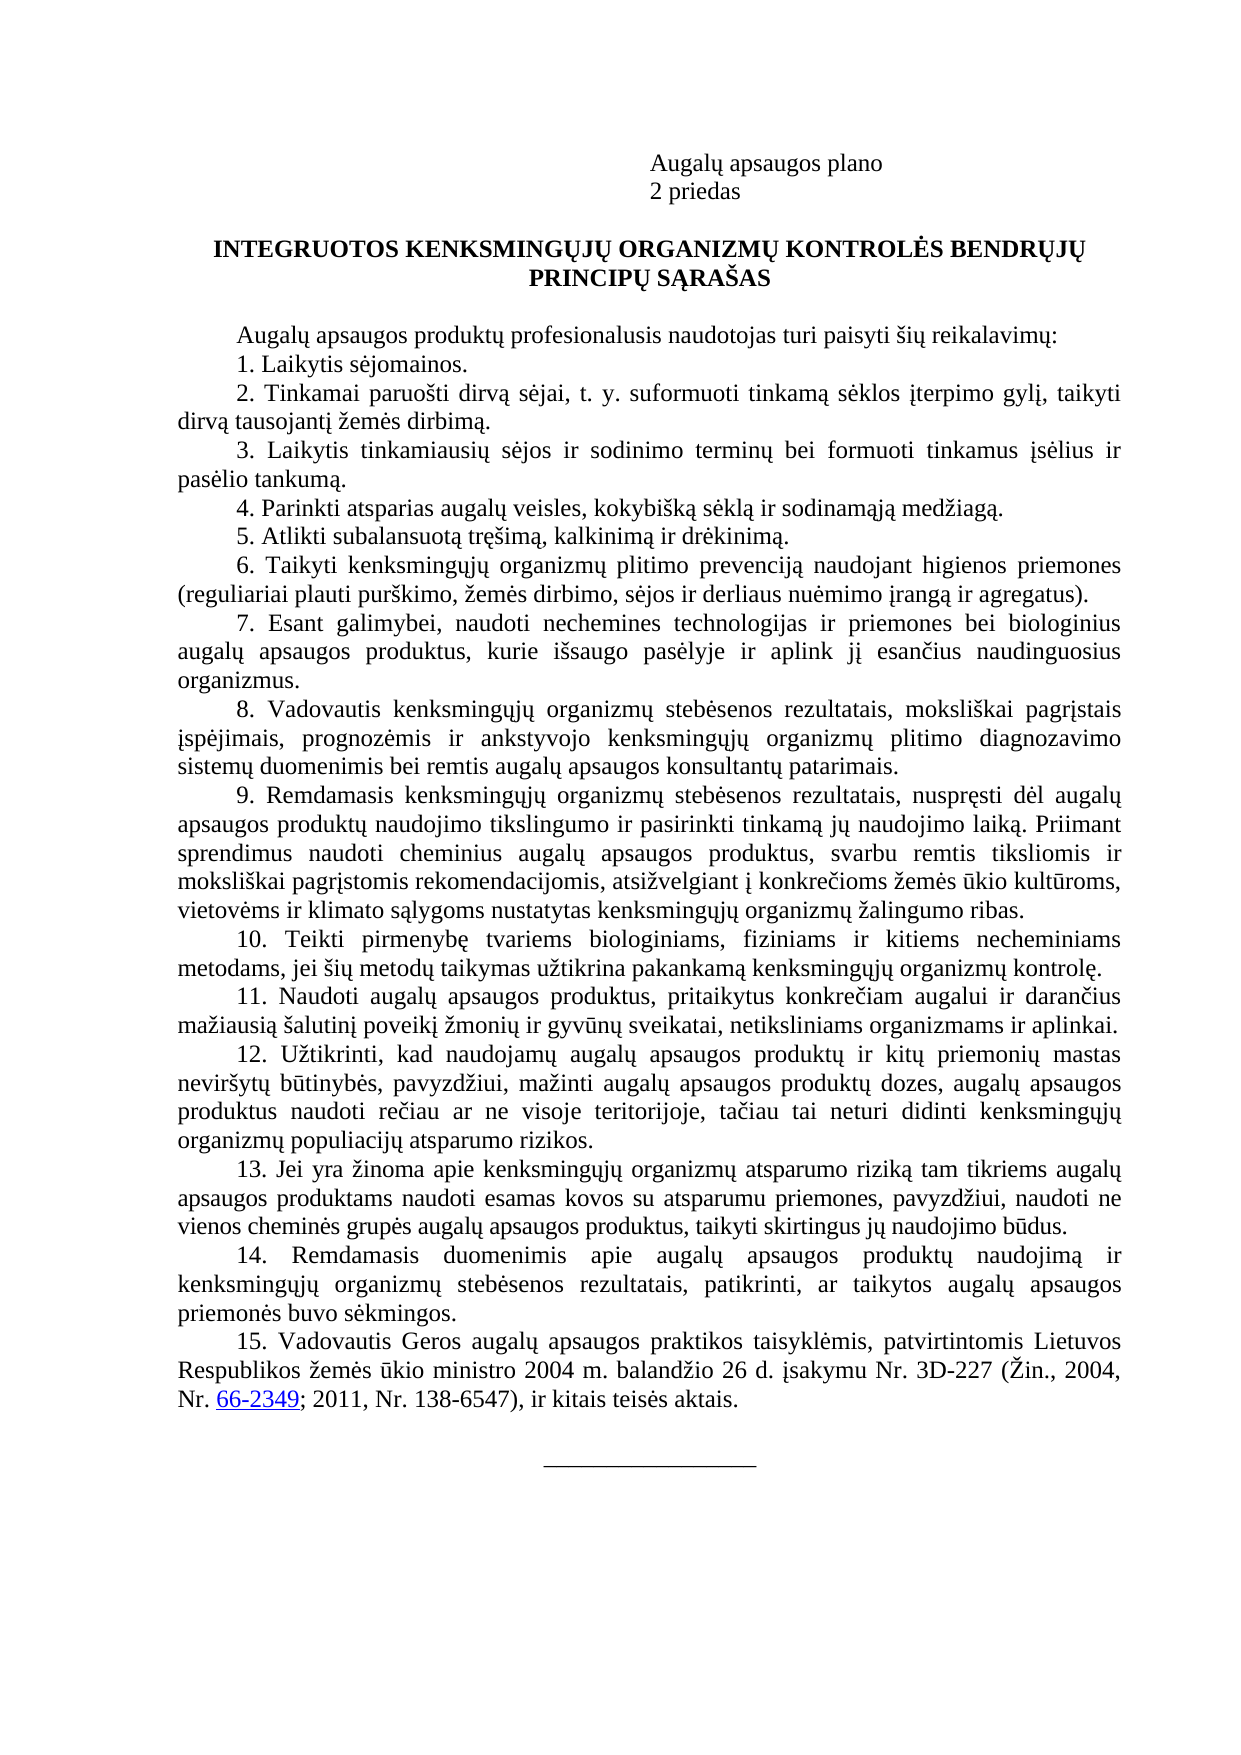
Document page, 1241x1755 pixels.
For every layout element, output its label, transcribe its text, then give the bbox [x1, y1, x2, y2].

text Augalų apsaugos plano [649, 148, 1122, 176]
text _________________ [177, 1441, 1122, 1470]
text 7. Esant galimybei, naudoti nechemines technologijas ir priemones bei biologinius augalų apsaugos produktus, kurie išsaugo pasėlyje ir aplink jį esančius naudinguosius organizmus. [177, 608, 1122, 694]
text 6. Taikyti kenksmingųjų organizmų plitimo prevenciją naudojant higienos priemones (reguliariai plauti purškimo, žemės dirbimo, sėjos ir derliaus nuėmimo įrangą ir agregatus). [177, 550, 1122, 608]
text 3. Laikytis tinkamiausių sėjos ir sodinimo terminų bei formuoti tinkamus įsėlius ir pasėlio tankumą. [177, 435, 1122, 493]
text Augalų apsaugos produktų profesionalusis naudotojas turi paisyti šių reikalavimų: [177, 320, 1122, 349]
text 4. Parinkti atsparias augalų veisles, kokybišką sėklą ir sodinamąją medžiagą. [177, 493, 1122, 521]
text 11. Naudoti augalų apsaugos produktus, pritaikytus konkrečiam augalui ir darančius mažiausią šalutinį poveikį žmonių ir gyvūnų sveikatai, netiksliniams organizmams ir aplinkai. [177, 981, 1122, 1039]
text 1. Laikytis sėjomainos. [177, 349, 1122, 378]
text INTEGRUOTOS KENKSMINGŲJŲ ORGANIZMŲ KONTROLĖS BENDRŲJŲ PRINCIPŲ SĄRAŠAS [177, 234, 1122, 291]
text 9. Remdamasis kenksmingųjų organizmų stebėsenos rezultatais, nuspręsti dėl augalų apsaugos produktų naudojimo tikslingumo ir pasirinkti tinkamą jų naudojimo laiką. Priimant sprendimus naudoti cheminius augalų apsaugos produktus, svarbu remtis tiksliomis ir moksliškai pagrįstomis rekomendacijomis, atsižvelgiant į konkrečioms žemės ūkio kultūroms, vietovėms ir klimato sąlygoms nustatytas kenksmingųjų organizmų žalingumo ribas. [177, 780, 1122, 924]
text 14. Remdamasis duomenimis apie augalų apsaugos produktų naudojimą ir kenksmingųjų organizmų stebėsenos rezultatais, patikrinti, ar taikytos augalų apsaugos priemonės buvo sėkmingos. [177, 1240, 1122, 1326]
text 2 priedas [649, 176, 1122, 205]
text 12. Užtikrinti, kad naudojamų augalų apsaugos produktų ir kitų priemonių mastas neviršytų būtinybės, pavyzdžiui, mažinti augalų apsaugos produktų dozes, augalų apsaugos produktus naudoti rečiau ar ne visoje teritorijoje, tačiau tai neturi didinti kenksmingųjų organizmų populiacijų atsparumo rizikos. [177, 1039, 1122, 1154]
text 5. Atlikti subalansuotą tręšimą, kalkinimą ir drėkinimą. [177, 521, 1122, 550]
text 2. Tinkamai paruošti dirvą sėjai, t. y. suformuoti tinkamą sėklos įterpimo gylį, taikyti dirvą tausojantį žemės dirbimą. [177, 378, 1122, 435]
text 13. Jei yra žinoma apie kenksmingųjų organizmų atsparumo riziką tam tikriems augalų apsaugos produktams naudoti esamas kovos su atsparumu priemones, pavyzdžiui, naudoti ne vienos cheminės grupės augalų apsaugos produktus, taikyti skirtingus jų naudojimo būdus. [177, 1154, 1122, 1240]
text 10. Teikti pirmenybę tvariems biologiniams, fiziniams ir kitiems necheminiams metodams, jei šių metodų taikymas užtikrina pakankamą kenksmingųjų organizmų kontrolę. [177, 924, 1122, 981]
text 15. Vadovautis Geros augalų apsaugos praktikos taisyklėmis, patvirtintomis Lietuvos Respublikos žemės ūkio ministro 2004 m. balandžio 26 d. įsakymu Nr. 3D-227 (Žin., 2004, Nr. 66-2349; 2011, Nr. 138-6547), ir kitais teisės aktais. [177, 1326, 1122, 1413]
text 8. Vadovautis kenksmingųjų organizmų stebėsenos rezultatais, moksliškai pagrįstais įspėjimais, prognozėmis ir ankstyvojo kenksmingųjų organizmų plitimo diagnozavimo sistemų duomenimis bei remtis augalų apsaugos konsultantų patarimais. [177, 694, 1122, 780]
